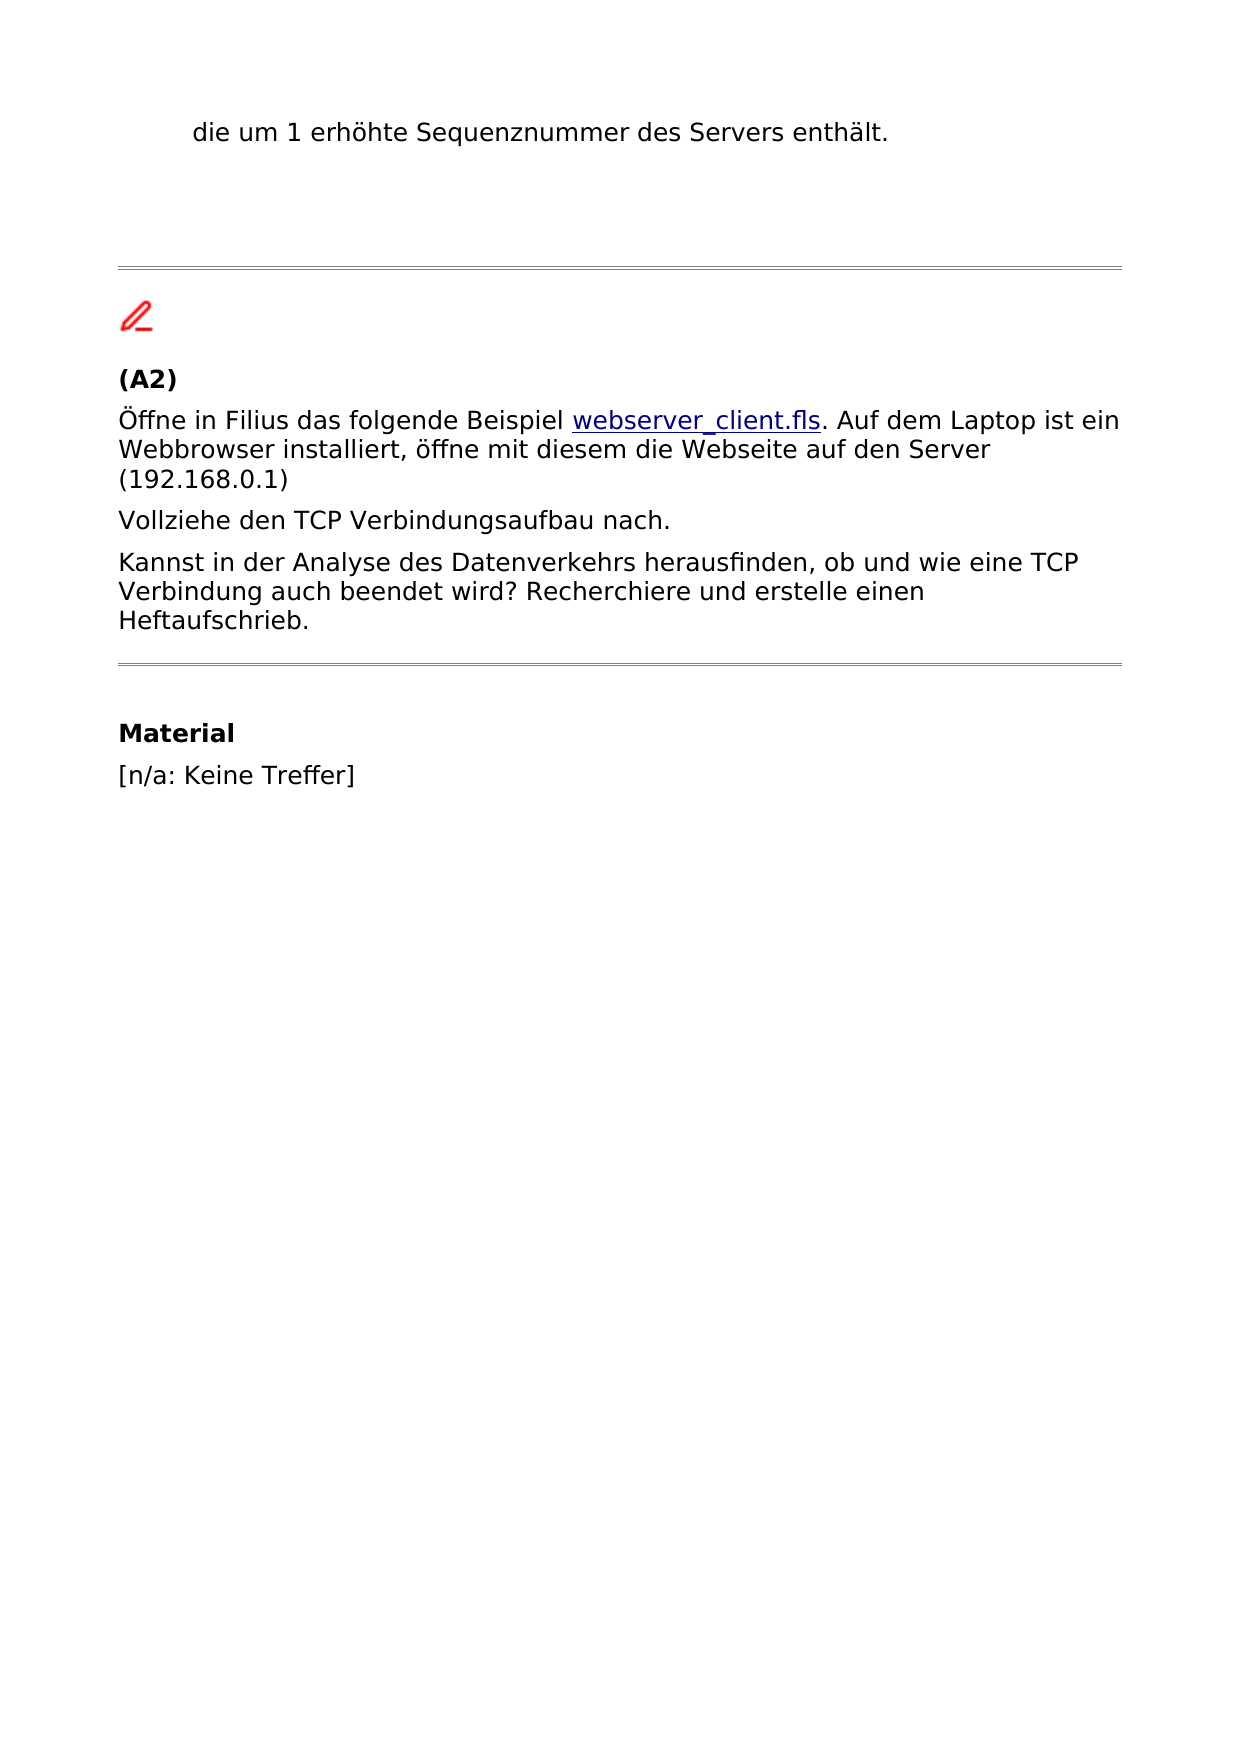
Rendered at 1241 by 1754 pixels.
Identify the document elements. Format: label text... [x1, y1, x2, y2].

text [n/a: Keine Treffer] [118, 761, 1122, 790]
list die um 1 erhöhte Sequenznummer des Servers enthält. [177, 118, 1122, 147]
text Öffne in Filius das folgende Beispiel webserver_client.fls. Auf dem Laptop ist ein Webbrowser installiert, öffne mit diesem die Webseite auf den Server (192.168.0.1) [118, 407, 1122, 494]
text Vollziehe den TCP Verbindungsaufbau nach. [118, 507, 1122, 536]
subtitle (A2) [118, 365, 1122, 394]
picture [118, 298, 156, 336]
subtitle Material [118, 719, 1122, 749]
text Kannst in der Analyse des Datenverkehrs herausfinden, ob und wie eine TCP Verbindung auch beendet wird? Recherchiere und erstelle einen Heftaufschrieb. [118, 548, 1122, 636]
